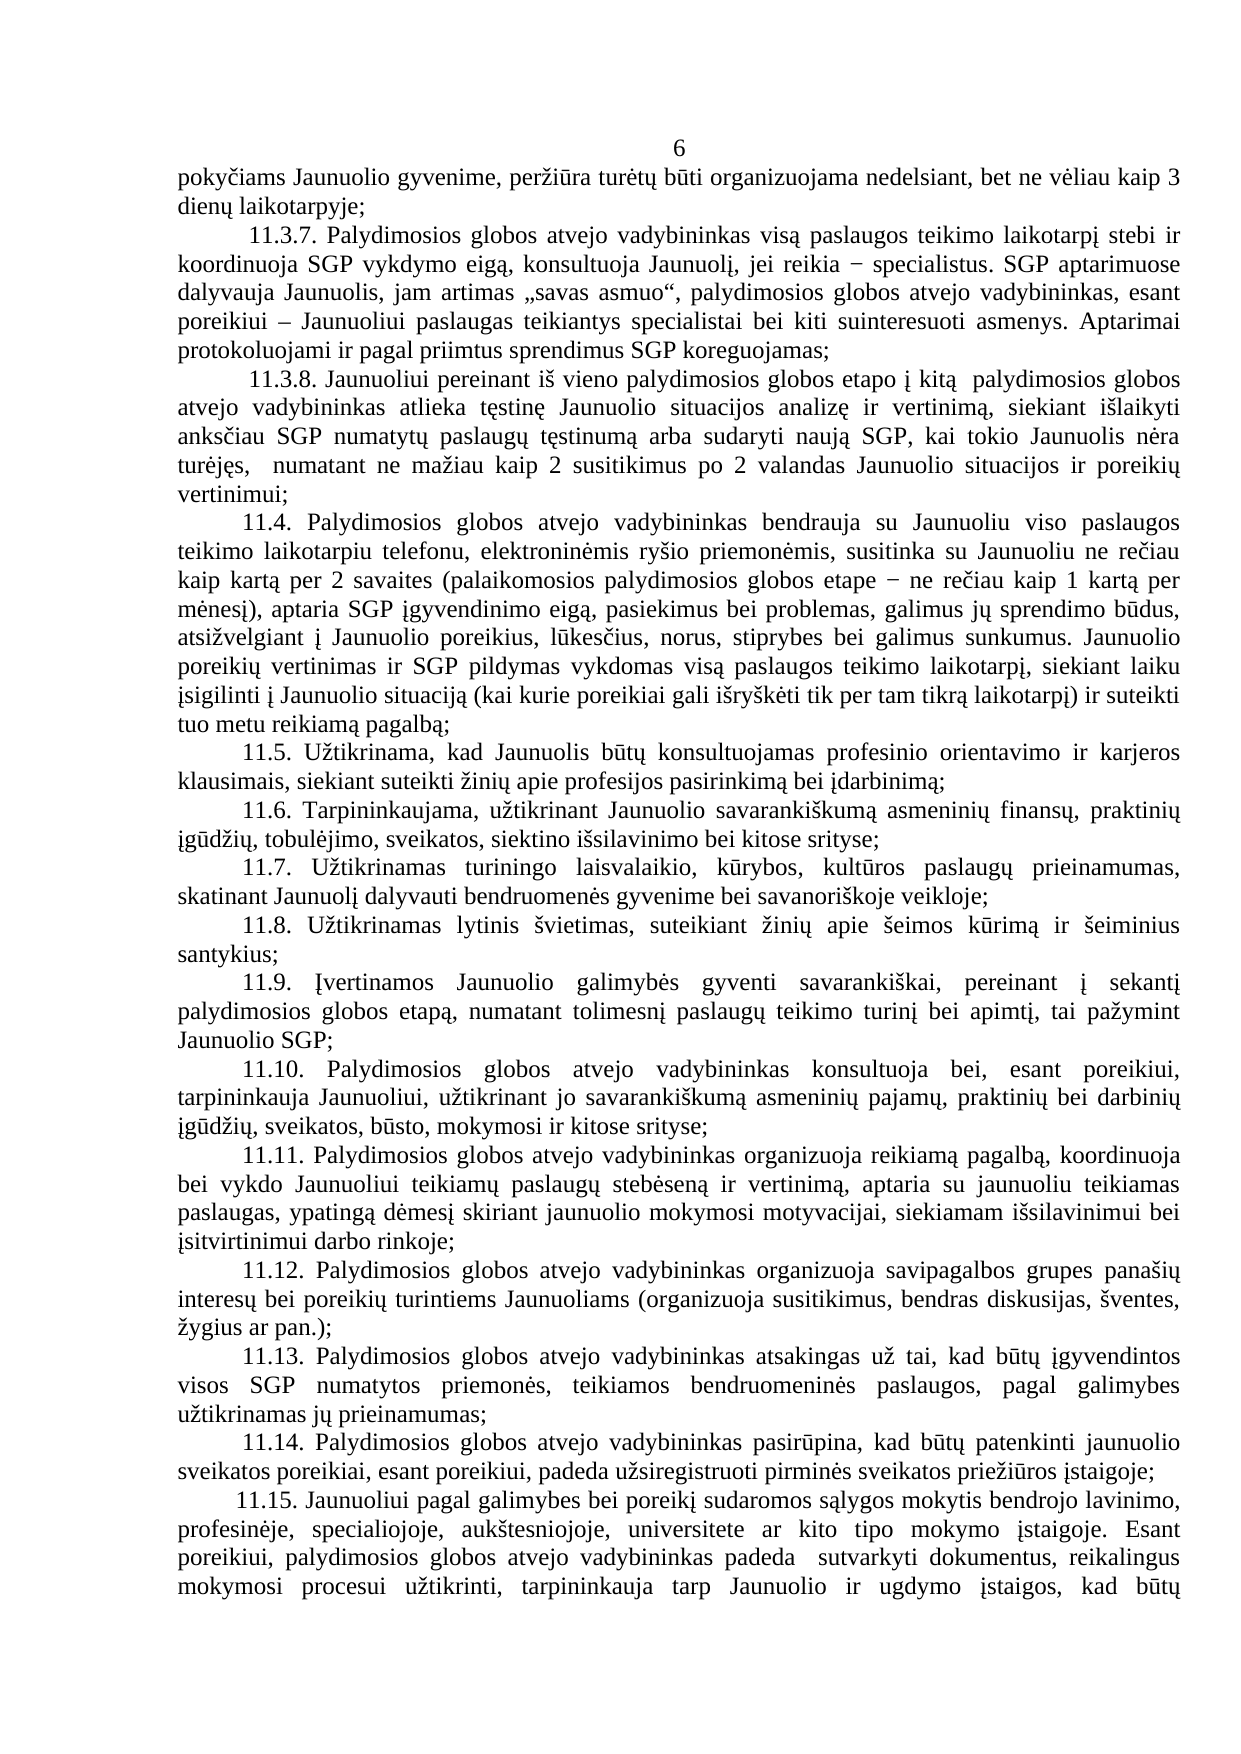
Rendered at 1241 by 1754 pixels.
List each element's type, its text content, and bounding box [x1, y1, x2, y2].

text 11.3.7. Palydimosios globos atvejo vadybininkas visą paslaugos teikimo laikotarpį stebi ir koordinuoja SGP vykdymo eigą, konsultuoja Jaunuolį, jei reikia − specialistus. SGP aptarimuose dalyvauja Jaunuolis, jam artimas „savas asmuo“, palydimosios globos atvejo vadybininkas, esant poreikiui – Jaunuoliui paslaugas teikiantys specialistai bei kiti suinteresuoti asmenys. Aptarimai protokoluojami ir pagal priimtus sprendimus SGP koreguojamas; [177, 220, 1181, 364]
text pokyčiams Jaunuolio gyvenime, peržiūra turėtų būti organizuojama nedelsiant, bet ne vėliau kaip 3 dienų laikotarpyje; [177, 162, 1181, 220]
text 11.9. Įvertinamos Jaunuolio galimybės gyventi savarankiškai, pereinant į sekantį palydimosios globos etapą, numatant tolimesnį paslaugų teikimo turinį bei apimtį, tai pažymint Jaunuolio SGP; [177, 967, 1181, 1054]
text 11.7. Užtikrinamas turiningo laisvalaikio, kūrybos, kultūros paslaugų prieinamumas, skatinant Jaunuolį dalyvauti bendruomenės gyvenime bei savanoriškoje veikloje; [177, 852, 1181, 910]
text 11.8. Užtikrinamas lytinis švietimas, suteikiant žinių apie šeimos kūrimą ir šeiminius santykius; [177, 910, 1181, 967]
text 11.5. Užtikrinama, kad Jaunuolis būtų konsultuojamas profesinio orientavimo ir karjeros klausimais, siekiant suteikti žinių apie profesijos pasirinkimą bei įdarbinimą; [177, 737, 1181, 795]
text 11.3.8. Jaunuoliui pereinant iš vieno palydimosios globos etapo į kitą palydimosios globos atvejo vadybininkas atlieka tęstinę Jaunuolio situacijos analizę ir vertinimą, siekiant išlaikyti anksčiau SGP numatytų paslaugų tęstinumą arba sudaryti naują SGP, kai tokio Jaunuolis nėra turėjęs, numatant ne mažiau kaip 2 susitikimus po 2 valandas Jaunuolio situacijos ir poreikių vertinimui; [177, 364, 1181, 507]
text 11.12. Palydimosios globos atvejo vadybininkas organizuoja savipagalbos grupes panašių interesų bei poreikių turintiems Jaunuoliams (organizuoja susitikimus, bendras diskusijas, šventes, žygius ar pan.); [177, 1255, 1181, 1341]
text 11.6. Tarpininkaujama, užtikrinant Jaunuolio savarankiškumą asmeninių finansų, praktinių įgūdžių, tobulėjimo, sveikatos, siektino išsilavinimo bei kitose srityse; [177, 795, 1181, 852]
text 11.14. Palydimosios globos atvejo vadybininkas pasirūpina, kad būtų patenkinti jaunuolio sveikatos poreikiai, esant poreikiui, padeda užsiregistruoti pirminės sveikatos priežiūros įstaigoje; [177, 1427, 1181, 1485]
text 11.10. Palydimosios globos atvejo vadybininkas konsultuoja bei, esant poreikiui, tarpininkauja Jaunuoliui, užtikrinant jo savarankiškumą asmeninių pajamų, praktinių bei darbinių įgūdžių, sveikatos, būsto, mokymosi ir kitose srityse; [177, 1054, 1181, 1140]
text 11.4. Palydimosios globos atvejo vadybininkas bendrauja su Jaunuoliu viso paslaugos teikimo laikotarpiu telefonu, elektroninėmis ryšio priemonėmis, susitinka su Jaunuoliu ne rečiau kaip kartą per 2 savaites (palaikomosios palydimosios globos etape − ne rečiau kaip 1 kartą per mėnesį), aptaria SGP įgyvendinimo eigą, pasiekimus bei problemas, galimus jų sprendimo būdus, atsižvelgiant į Jaunuolio poreikius, lūkesčius, norus, stiprybes bei galimus sunkumus. Jaunuolio poreikių vertinimas ir SGP pildymas vykdomas visą paslaugos teikimo laikotarpį, siekiant laiku įsigilinti į Jaunuolio situaciją (kai kurie poreikiai gali išryškėti tik per tam tikrą laikotarpį) ir suteikti tuo metu reikiamą pagalbą; [177, 507, 1181, 737]
text 11.11. Palydimosios globos atvejo vadybininkas organizuoja reikiamą pagalbą, koordinuoja bei vykdo Jaunuoliui teikiamų paslaugų stebėseną ir vertinimą, aptaria su jaunuoliu teikiamas paslaugas, ypatingą dėmesį skiriant jaunuolio mokymosi motyvacijai, siekiamam išsilavinimui bei įsitvirtinimui darbo rinkoje; [177, 1140, 1181, 1255]
text 11.15. Jaunuoliui pagal galimybes bei poreikį sudaromos sąlygos mokytis bendrojo lavinimo, profesinėje, specialiojoje, aukštesniojoje, universitete ar kito tipo mokymo įstaigoje. Esant poreikiui, palydimosios globos atvejo vadybininkas padeda sutvarkyti dokumentus, reikalingus mokymosi procesui užtikrinti, tarpininkauja tarp Jaunuolio ir ugdymo įstaigos, kad būtų [177, 1485, 1181, 1600]
text 11.13. Palydimosios globos atvejo vadybininkas atsakingas už tai, kad būtų įgyvendintos visos SGP numatytos priemonės, teikiamos bendruomeninės paslaugos, pagal galimybes užtikrinamas jų prieinamumas; [177, 1341, 1181, 1427]
